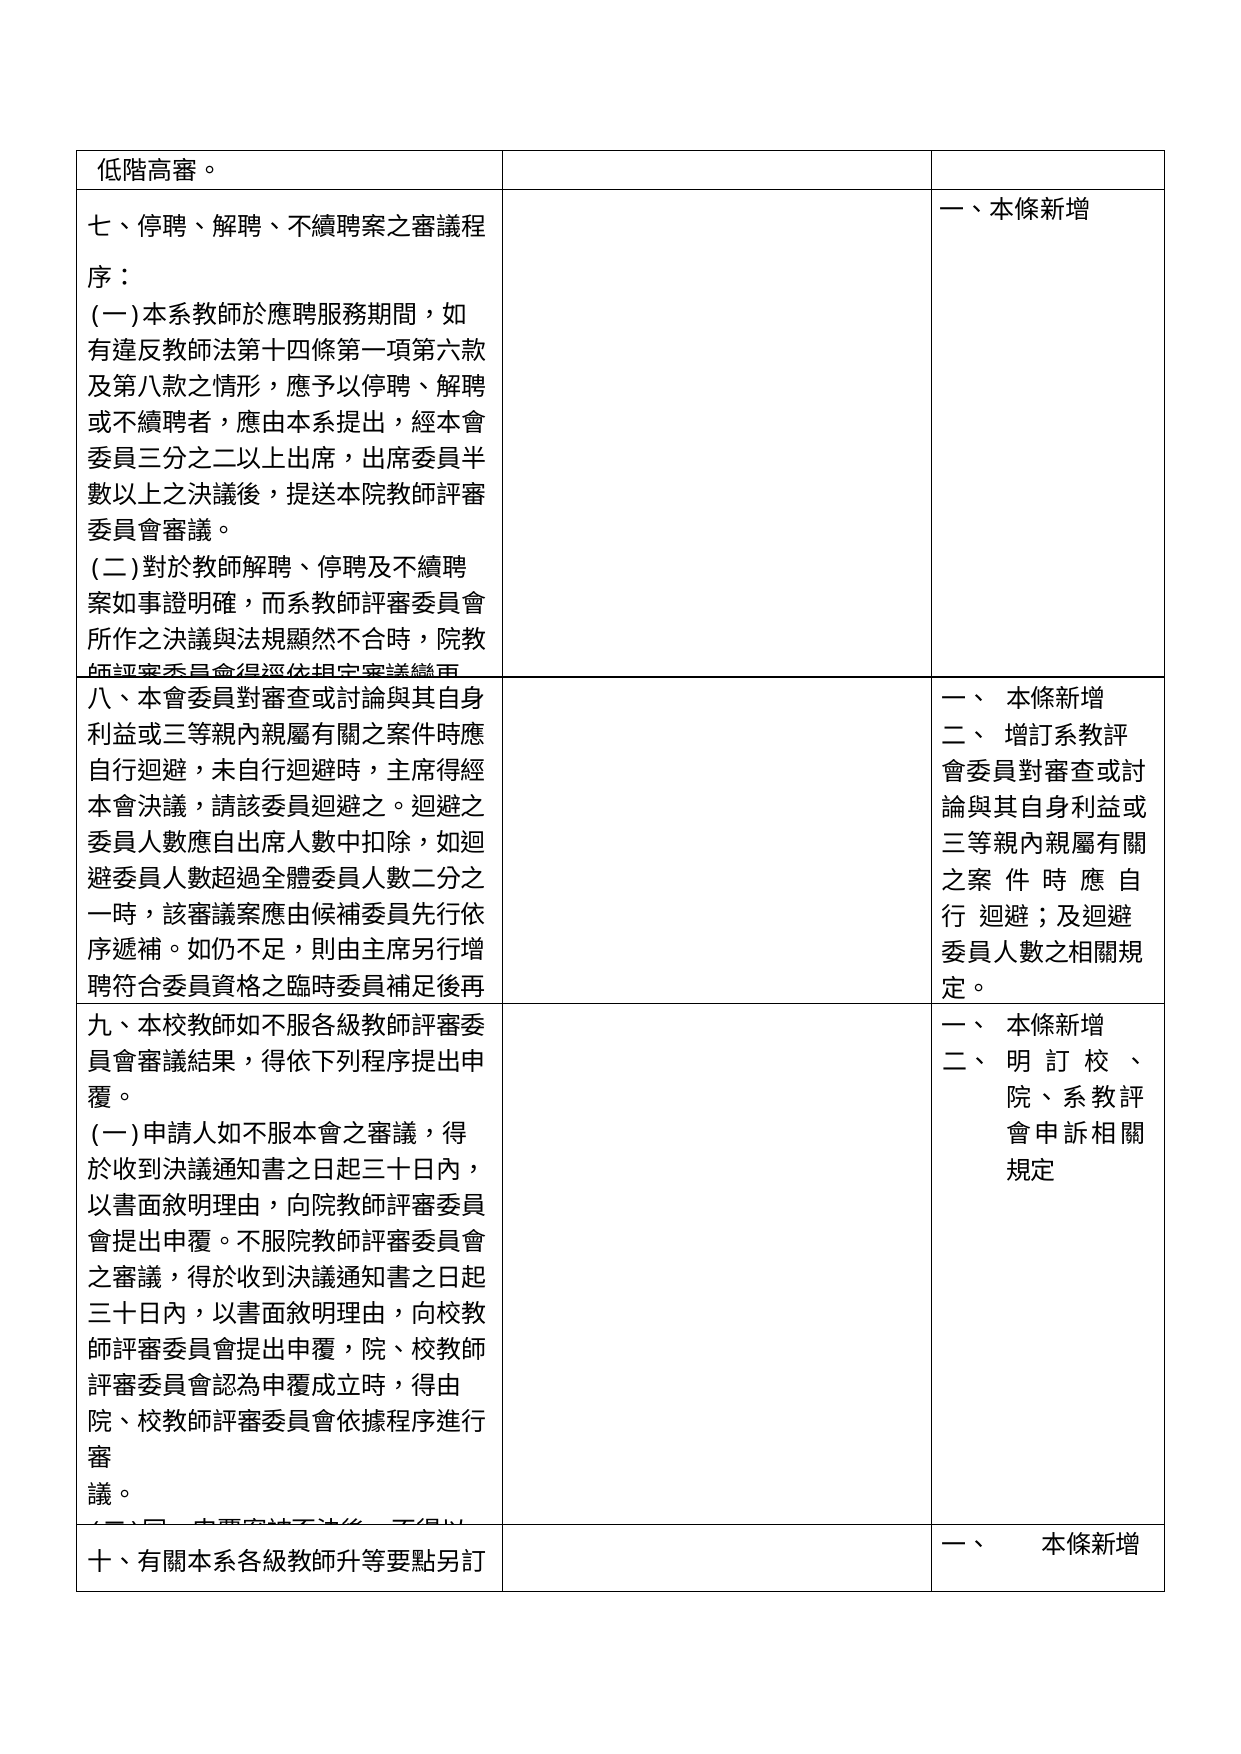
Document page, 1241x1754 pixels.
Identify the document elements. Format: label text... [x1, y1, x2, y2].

table_cell 七、停聘、解聘、不續聘案之審議程 序： (一)本系教師於應聘服務期間，如有違反教師法第十四條第一項第六款及第八款之情形，應予以停聘、解聘或不續聘者，應由本系提出，經本會委員三分之二以上出席，出席委員半數以上之決議後，提送本院教師評審委員會審議。 (二)對於教師解聘、停聘及不續聘案如事證明確，而系教師評審委員會所作之決議與法規顯然不合時，院教師評審委員會得逕依規定審議變更之。 [77, 190, 502, 676]
table_cell 一、本條新增 [932, 190, 1164, 676]
table_cell [503, 678, 931, 1003]
table_header [932, 151, 1164, 189]
table_cell 八、本會委員對審查或討論與其自身利益或三等親內親屬有關之案件時應自行迴避，未自行迴避時，主席得經本會決議，請該委員迴避之。迴避之委員人數應自出席人數中扣除，如迴避委員人數超過全體委員人數二分之一時，該審議案應由候補委員先行依序遞補。如仍不足，則由主席另行增聘符合委員資格之臨時委員補足後再行審議。 [77, 678, 502, 1003]
table_cell 一、 本條新增 二、 明 訂 校 、院、系教評會申訴相關規定 [932, 1004, 1164, 1524]
table_header 低階高審。 [77, 151, 502, 189]
table_cell 一、 本條新增 二、 增訂系教評會委員對審查或討論與其自身利益或三等親內親屬有關之案 件 時 應 自 行 迴避；及迴避委員人數之相關規定。 [932, 678, 1164, 1003]
table_cell [503, 1004, 931, 1524]
table_cell 一、 本條新增 [932, 1525, 1164, 1591]
table_cell [503, 1525, 931, 1591]
table_cell 十、有關本系各級教師升等要點另訂 [77, 1525, 502, 1591]
table_header [503, 151, 931, 189]
table_cell [503, 190, 931, 676]
table_cell 九、本校教師如不服各級教師評審委員會審議結果，得依下列程序提出申覆。 (一)申請人如不服本會之審議，得於收到決議通知書之日起三十日內，以書面敘明理由，向院教師評審委員會提出申覆。不服院教師評審委員會之審議，得於收到決議通知書之日起三十日內，以書面敘明理由，向校教師評審委員會提出申覆，院、校教師評審委員會認為申覆成立時，得由院、校教師評審委員會依據程序進行審 議。 (二)同一申覆案被否決後，不得以同一理由再向同一申覆單位提出再申覆。 [77, 1004, 502, 1524]
